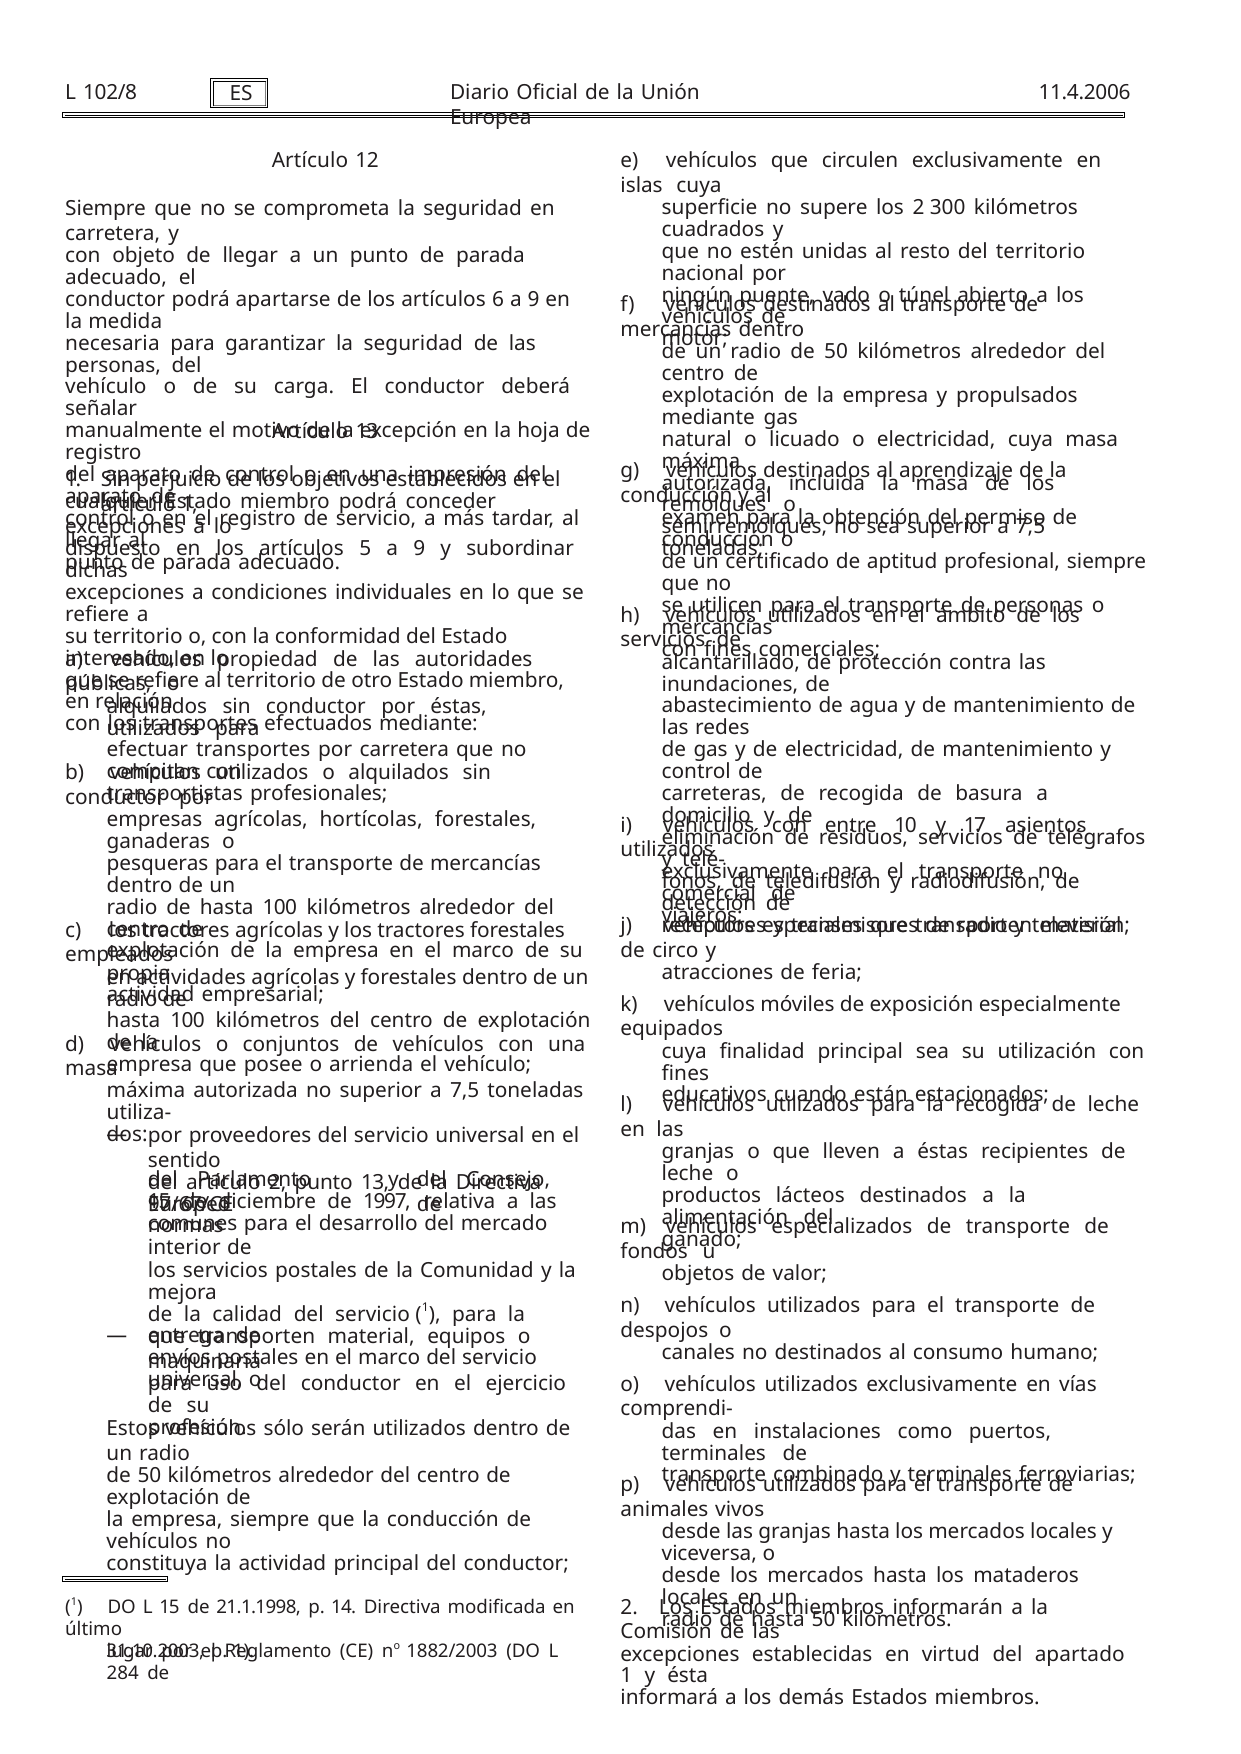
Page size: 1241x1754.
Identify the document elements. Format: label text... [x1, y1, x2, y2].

text abastecimiento de agua y de mantenimiento de las redes [661, 695, 1147, 739]
text — [106, 1128, 148, 1145]
text de un radio de 50 kilómetros alrededor del centro de [661, 341, 1147, 385]
text con objeto de llegar a un punto de parada adecuado, el [65, 245, 592, 289]
text explotación de la empresa y propulsados mediante gas [661, 385, 1147, 429]
text que no estén unidas al resto del territorio nacional por [661, 241, 1147, 284]
text excepciones a condiciones individuales en lo que se refiere a [65, 582, 592, 626]
text granjas o que lleven a éstas recipientes de leche o [661, 1141, 1147, 1185]
text que transporten material, equipos o maquinaria [148, 1324, 592, 1373]
picture [63, 113, 450, 117]
text 31.10.2003, p. 1). [106, 1640, 263, 1662]
text c) los tractores agrícolas y los tractores forestales empleados [65, 918, 592, 967]
text exclusivamente para el transporte no comercial de [661, 861, 1147, 905]
text cualquier Estado miembro podrá conceder excepciones a lo [65, 489, 592, 538]
text transporte combinado y terminales ferroviarias; [661, 1464, 1147, 1472]
picture [211, 79, 267, 107]
text Sin perjuicio de los objetivos establecidos en el artículo 1, [101, 467, 592, 489]
text comunes para el desarrollo del mercado interior de [148, 1211, 592, 1260]
text los servicios postales de la Comunidad y la mejora [148, 1260, 592, 1303]
text ningún puente, vado o túnel abierto a los vehículos de [661, 284, 1147, 292]
text . [75, 467, 101, 489]
text d) vehículos o conjuntos de vehículos con una masa [65, 1031, 592, 1080]
text objetos de valor; [661, 1263, 1147, 1285]
text alquilados sin conductor por éstas, utilizados para [106, 696, 592, 739]
text hasta 100 kilómetros del centro de explotación de la [106, 1010, 592, 1031]
text por proveedores del servicio universal en el sentido [148, 1123, 592, 1167]
text se utilicen para el transporte de personas o mercancías [661, 595, 1147, 603]
text desde los mercados hasta los mataderos locales en un [661, 1565, 1147, 1594]
text desde las granjas hasta los mercados locales y viceversa, o [661, 1521, 1147, 1565]
text productos lácteos destinados a la alimentación del [661, 1185, 1147, 1214]
text g) vehículos destinados al aprendizaje de la conducción y al [620, 458, 1147, 507]
text h) vehículos utilizados en el ámbito de los servicios de [620, 603, 1147, 652]
picture [762, 113, 1124, 117]
text lugar por el Reglamento (CE) no 1882/2003 (DO L 284 de [106, 1640, 592, 1684]
text cuya finalidad principal sea su utilización con fines [661, 1041, 1147, 1084]
text l) vehículos utilizados para la recogida de leche en las [620, 1092, 1147, 1141]
text de 50 kilómetros alrededor del centro de explotación de [106, 1465, 592, 1509]
text ES [229, 81, 274, 106]
text 11.4.2006 [1038, 80, 1149, 104]
text das en instalaciones como puertos, terminales de [661, 1421, 1147, 1464]
text n) vehículos utilizados para el transporte de despojos o [620, 1293, 1147, 1342]
text alcantarillado, de protección contra las inundaciones, de [661, 652, 1147, 695]
text su territorio o, con la conformidad del Estado interesado, en lo [65, 626, 592, 647]
text i) vehículos con entre 10 y 17 asientos utilizados [620, 812, 1147, 861]
text dispuesto en los artículos 5 a 9 y subordinar dichas [65, 538, 592, 582]
text (1) DO L 15 de 21.1.1998, p. 14. Directiva modificada en último [65, 1596, 592, 1640]
text j) vehículos especiales que transporten material de circo y [620, 913, 1147, 962]
text Estos vehículos sólo serán utilizados dentro de un radio [106, 1416, 592, 1465]
text efectuar transportes por carretera que no compitan con [106, 739, 592, 760]
text de gas y de electricidad, de mantenimiento y control de [661, 739, 1147, 783]
text natural o licuado o electricidad, cuya masa máxima [661, 429, 1147, 458]
text 15 de diciembre de 1997, relativa a las normas [148, 1189, 592, 1211]
text del Consejo, de [417, 1167, 592, 1189]
text vehículo o de su carga. El conductor deberá señalar [65, 376, 592, 420]
text máxima autorizada no superior a 7,5 toneladas utiliza- [106, 1080, 592, 1124]
text necesaria para garantizar la seguridad de las personas, del [65, 333, 592, 376]
text de la calidad del servicio (1), para la entrega de [148, 1303, 592, 1324]
text p) vehículos utilizados para el transporte de animales vivos [620, 1472, 1147, 1521]
text excepciones establecidas en virtud del apartado 1 y ésta [620, 1643, 1147, 1687]
text o) vehículos utilizados exclusivamente en vías comprendi- [620, 1372, 1147, 1421]
text manualmente el motivo de la excepción en la hoja de registro [65, 420, 592, 464]
text conductor podrá apartarse de los artículos 6 a 9 en la medida [65, 289, 592, 333]
text en actividades agrícolas y forestales dentro de un radio de [106, 967, 592, 1010]
text 2. Los Estados miembros informarán a la Comisión de las [620, 1594, 1147, 1643]
text b) vehículos utilizados o alquilados sin conductor por [65, 760, 592, 809]
text 1 [65, 467, 75, 489]
text carreteras, de recogida de basura a domicilio y de [661, 783, 1147, 812]
text pesqueras para el transporte de mercancías dentro de un [106, 853, 592, 897]
text Artículo 12 [272, 148, 385, 173]
text m) vehículos especializados de transporte de fondos u [620, 1214, 1147, 1263]
text viajeros; [661, 905, 1147, 913]
text e) vehículos que circulen exclusivamente en islas cuya [620, 148, 1147, 197]
text Diario Oficial de la Unión Europea [450, 80, 762, 129]
text educativos cuando están estacionados; [661, 1084, 1147, 1092]
text Artículo 13 [272, 419, 385, 444]
text dos: [106, 1124, 148, 1128]
text con los transportes efectuados mediante: [65, 713, 106, 735]
picture [63, 1577, 167, 1581]
text k) vehículos móviles de exposición especialmente equipados [620, 992, 1147, 1041]
text superficie no supere los 2 300 kilómetros cuadrados y [661, 197, 1147, 241]
text canales no destinados al consumo humano; [661, 1342, 1147, 1364]
text a) vehículos propiedad de las autoridades públicas, o [65, 647, 592, 696]
text la empresa, siempre que la conducción de vehículos no [106, 1509, 592, 1553]
text Siempre que no se comprometa la seguridad en carretera, y [65, 196, 592, 245]
text y [388, 1167, 417, 1189]
text atracciones de feria; [661, 962, 1147, 984]
text para uso del conductor en el ejercicio de su [148, 1373, 592, 1416]
text informará a los demás Estados miembros. [620, 1687, 1147, 1709]
text — [106, 1329, 148, 1346]
text de un certificado de aptitud profesional, siempre que no [661, 551, 1147, 595]
text constituya la actividad principal del conductor; [106, 1553, 592, 1574]
text examen para la obtención del permiso de conducción o [661, 507, 1147, 551]
text empresas agrícolas, hortícolas, forestales, ganaderas o [106, 809, 592, 853]
text radio de hasta 100 kilómetros alrededor del centro de [106, 897, 592, 918]
text f) vehículos destinados al transporte de mercancías dentro [620, 292, 1147, 341]
text del Parlamento Europeo [148, 1167, 388, 1189]
text L 102/8 [65, 80, 156, 104]
